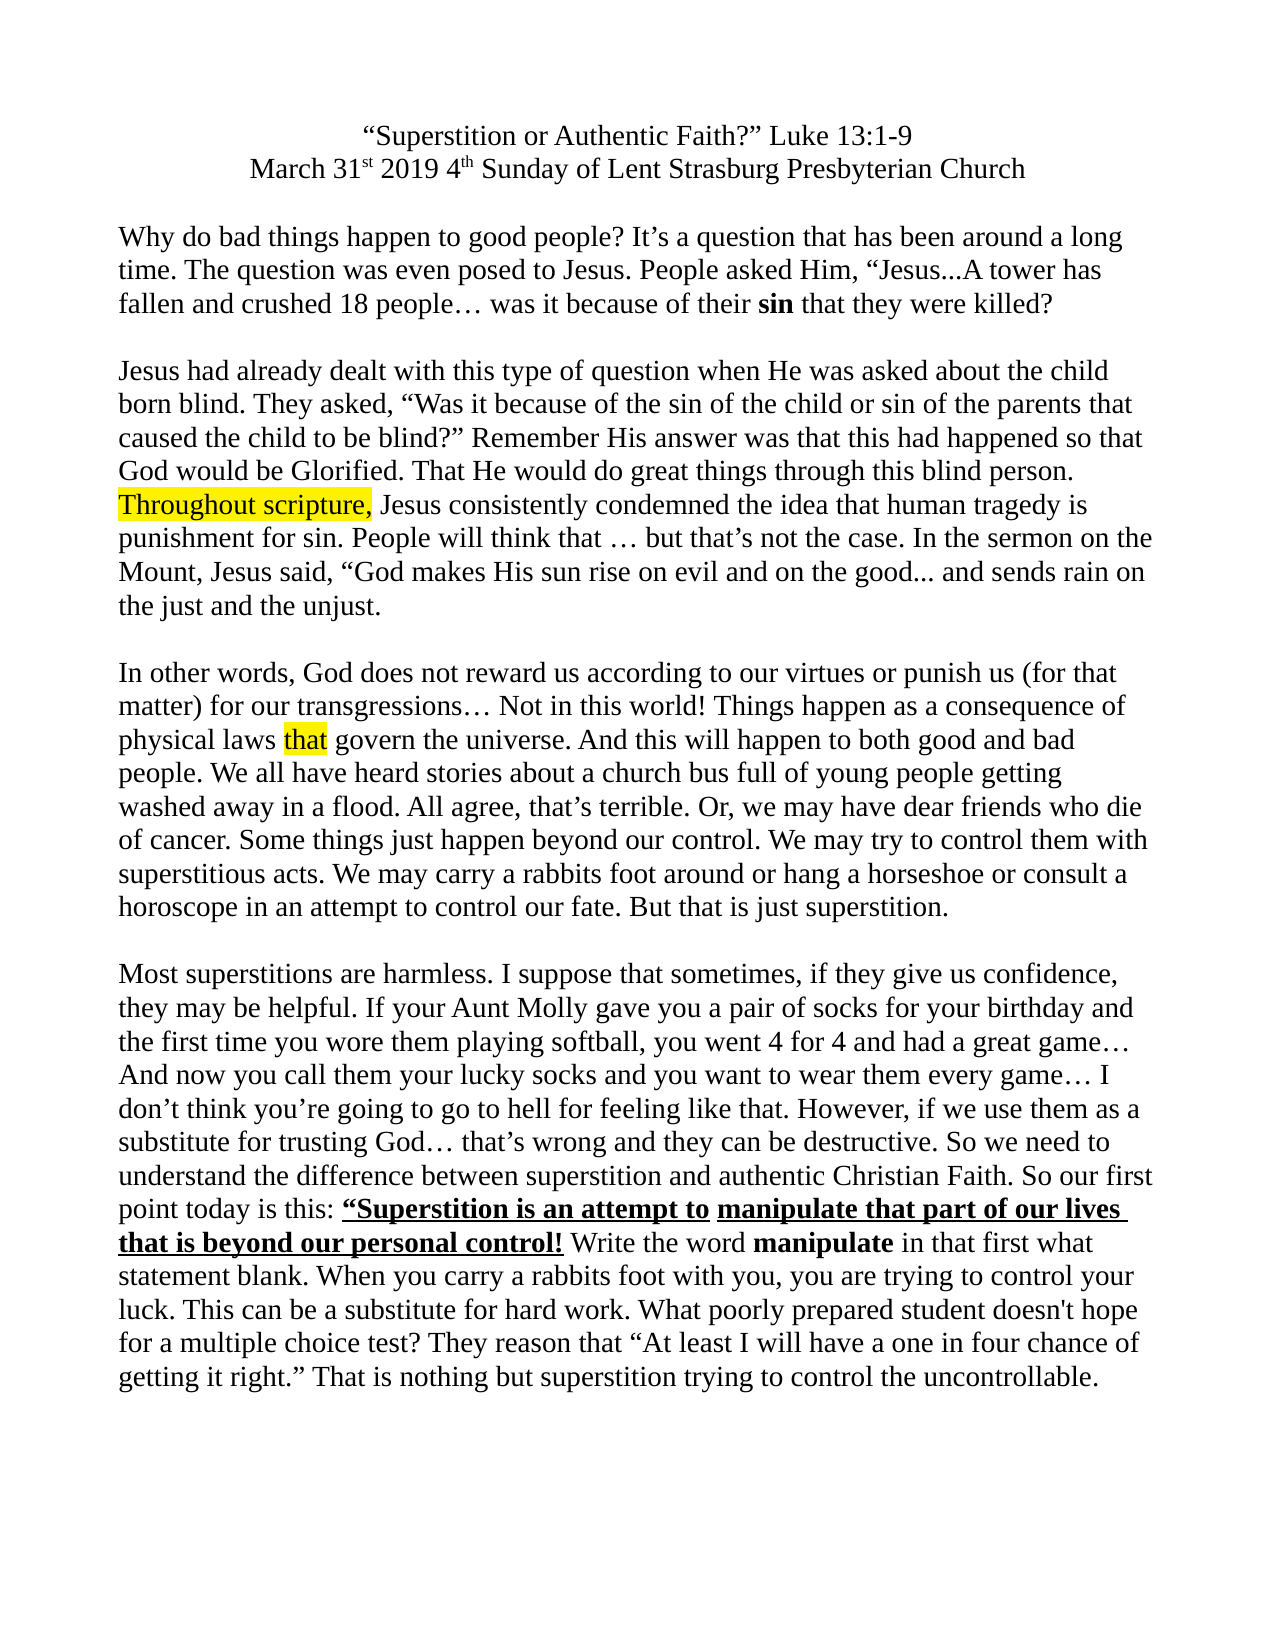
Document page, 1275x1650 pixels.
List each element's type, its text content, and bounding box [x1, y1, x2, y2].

text Why do bad things happen to good people? It’s a question that has been around a long time. The question was even posed to Jesus. People asked Him, “Jesus...A tower has fallen and crushed 18 people… was it because of their sin that they were killed? [118, 219, 1157, 319]
text March 31st 2019 4th Sunday of Lent Strasburg Presbyterian Church [118, 152, 1157, 185]
text In other words, God does not reward us according to our virtues or punish us (for that matter) for our transgressions… Not in this world! Things happen as a consequence of physical laws that govern the universe. And this will happen to both good and bad people. We all have heard stories about a church bus full of young people getting washed away in a flood. All agree, that’s terrible. Or, we may have dear friends who die of cancer. Some things just happen beyond our control. We may try to control them with superstitious acts. We may carry a rabbits foot around or hang a horseshoe or consult a horoscope in an attempt to control our fate. But that is just superstition. [118, 655, 1157, 923]
text Jesus had already dealt with this type of question when He was asked about the child born blind. They asked, “Was it because of the sin of the child or sin of the parents that caused the child to be blind?” Remember His answer was that this had happened so that God would be Glorified. That He would do great things through this blind person. Throughout scripture, Jesus consistently condemned the idea that human tragedy is punishment for sin. People will think that … but that’s not the case. In the sermon on the Mount, Jesus said, “God makes His sun rise on evil and on the good... and sends rain on the just and the unjust. [118, 353, 1157, 621]
text Most superstitions are harmless. I suppose that sometimes, if they give us confidence, they may be helpful. If your Aunt Molly gave you a pair of socks for your birthday and the first time you wore them playing softball, you went 4 for 4 and had a great game… And now you call them your lucky socks and you want to wear them every game… I don’t think you’re going to go to hell for feeling like that. However, if we use them as a substitute for trusting God… that’s wrong and they can be destructive. So we need to understand the difference between superstition and authentic Christian Faith. So our first point today is this: “Superstition is an attempt to manipulate that part of our lives that is beyond our personal control! Write the word manipulate in that first what statement blank. When you carry a rabbits foot with you, you are trying to control your luck. This can be a substitute for hard work. What poorly prepared student doesn't hope for a multiple choice test? They reason that “At least I will have a one in four chance of getting it right.” That is nothing but superstition trying to control the uncontrollable. [118, 957, 1157, 1393]
text “Superstition or Authentic Faith?” Luke 13:1-9 [118, 118, 1157, 152]
